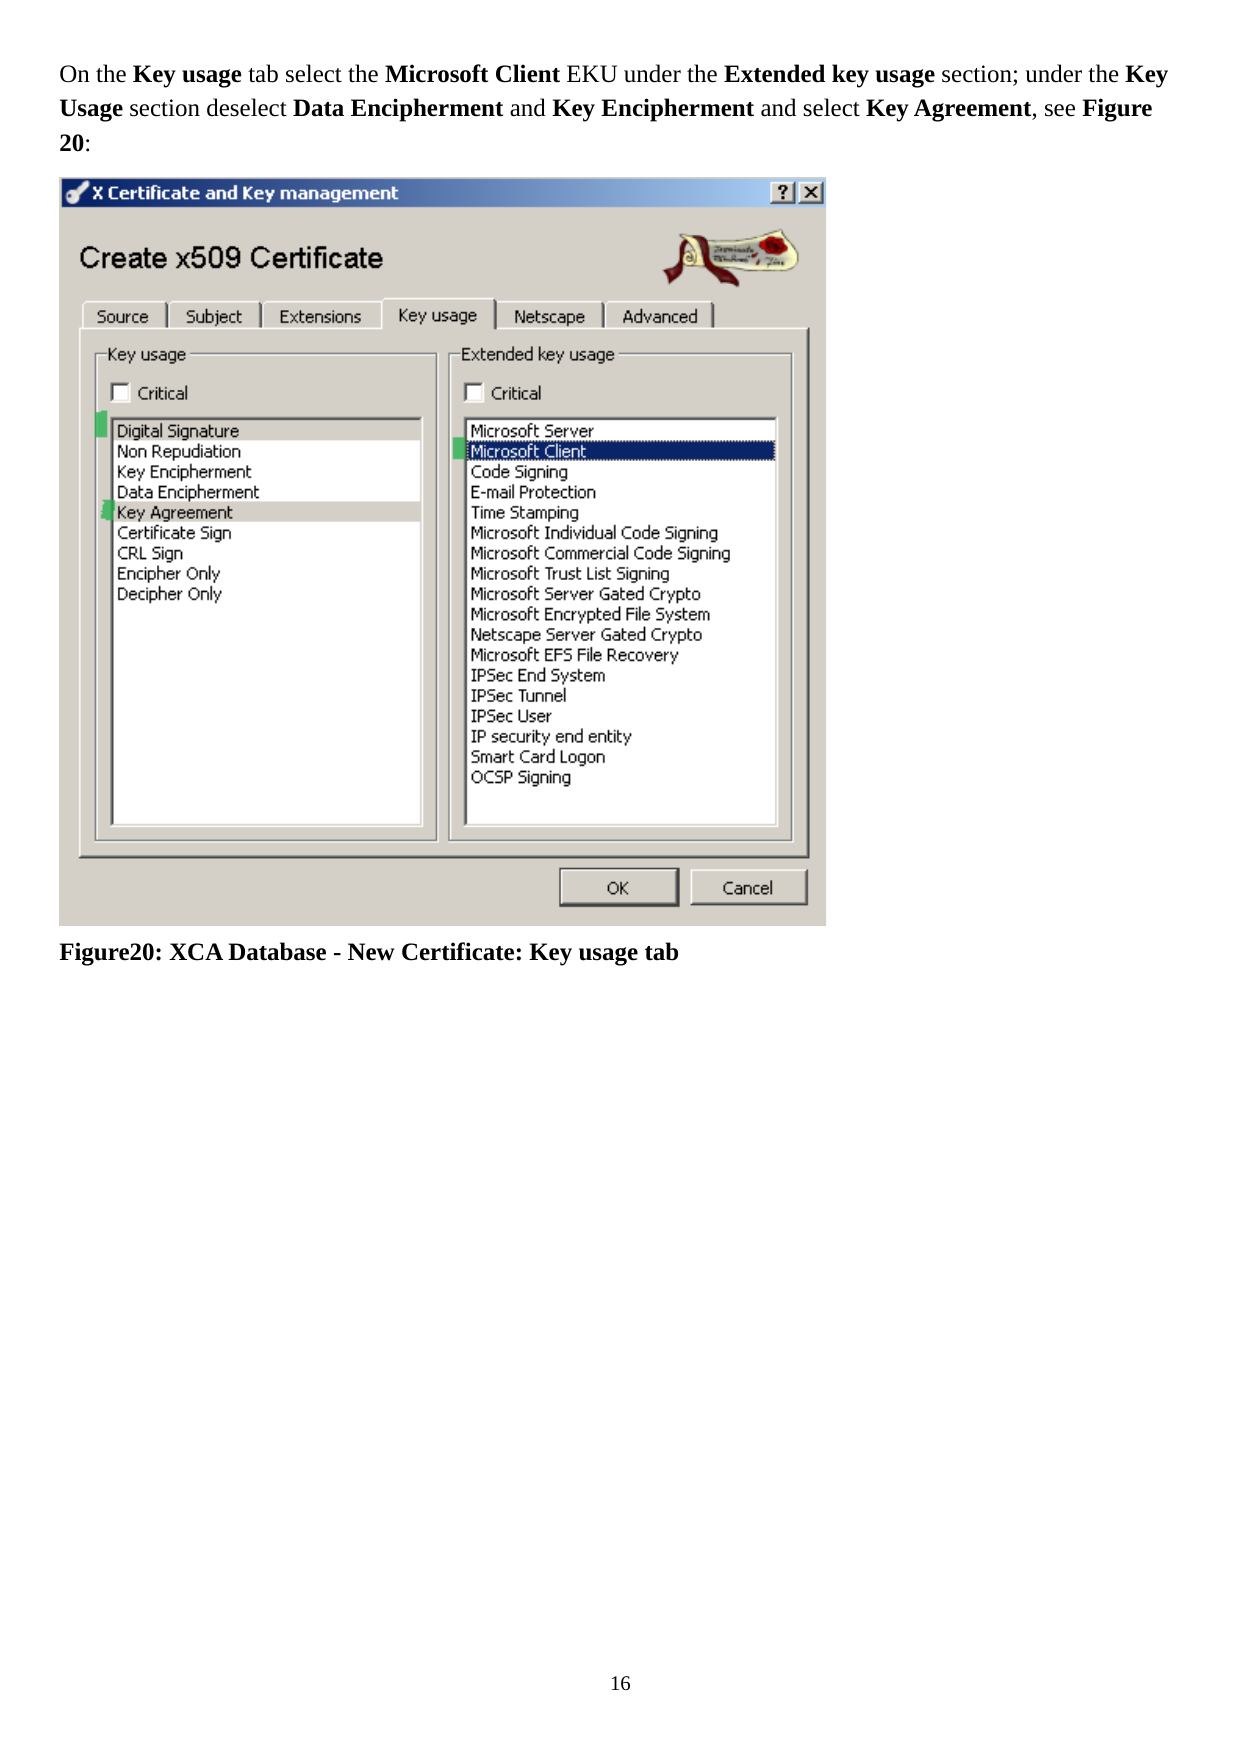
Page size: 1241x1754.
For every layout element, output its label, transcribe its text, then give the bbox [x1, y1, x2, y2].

text On the Key usage tab select the Microsoft Client EKU under the Extended key usage section; under the Key Usage section deselect Data Encipherment and Key Encipherment and select Key Agreement, see Figure 20: [59, 59, 1181, 157]
text Figure20: XCA Database - New Certificate: Key usage tab [59, 177, 1181, 965]
picture [59, 177, 827, 926]
